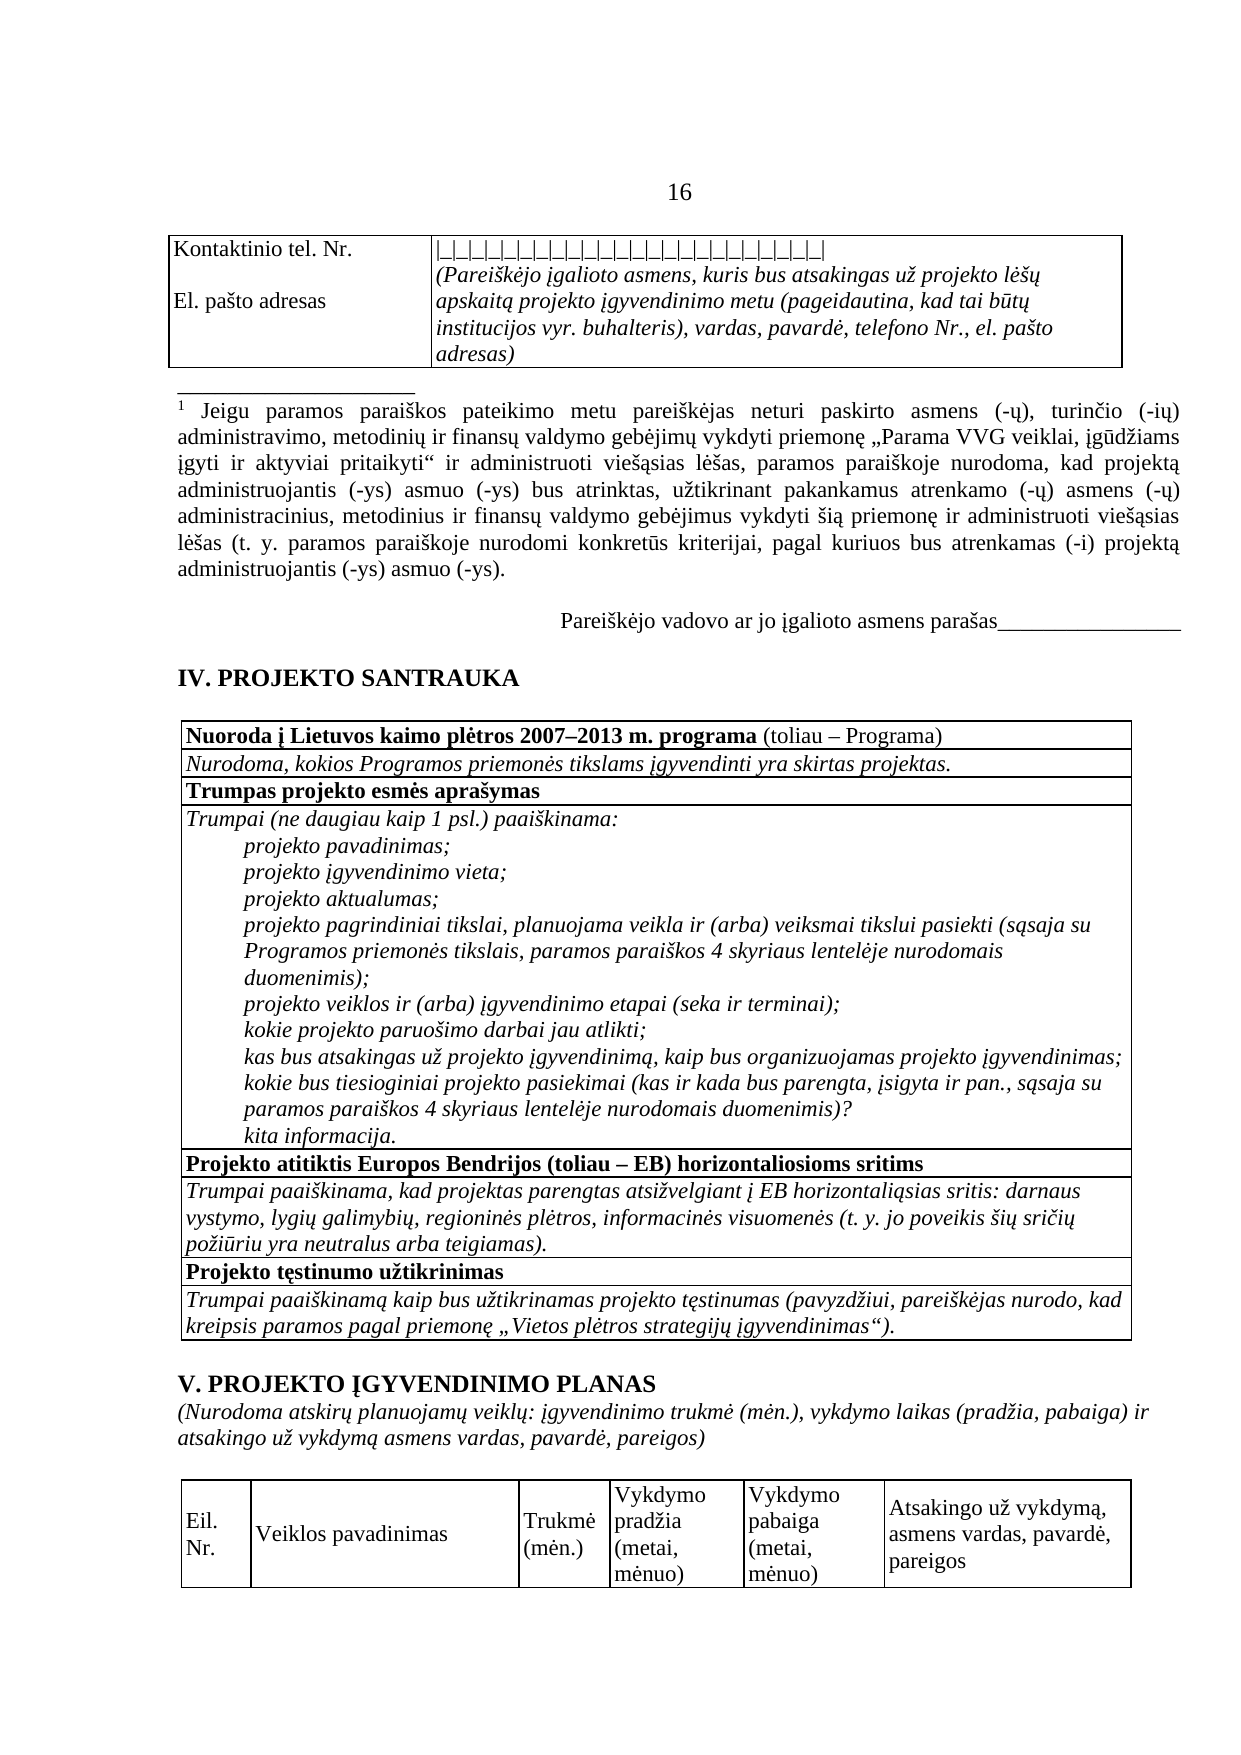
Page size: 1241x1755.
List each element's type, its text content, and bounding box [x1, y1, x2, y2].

table_header Veiklos pavadinimas [252, 1481, 518, 1586]
text (Nurodoma atskirų planuojamų veiklų: įgyvendinimo trukmė (mėn.), vykdymo laikas (pradžia, pabaiga) ir atsakingo už vykdymą asmens vardas, pavardė, pareigos) [177, 1398, 1181, 1451]
text ___________________ [177, 368, 1181, 397]
table_header Eil. Nr. [182, 1481, 250, 1586]
table_cell Trumpas projekto esmės aprašymas [182, 778, 1131, 804]
text Pareiškėjo vadovo ar jo įgalioto asmens parašas________________ [177, 608, 1181, 634]
text 1 Jeigu paramos paraiškos pateikimo metu pareiškėjas neturi paskirto asmens (-ų), turinčio (-ių) administravimo, metodinių ir finansų valdymo gebėjimų vykdyti priemonę „Parama VVG veiklai, įgūdžiams įgyti ir aktyviai pritaikyti“ ir administruoti viešąsias lėšas, paramos paraiškoje nurodoma, kad projektą administruojantis (-ys) asmuo (-ys) bus atrinktas, užtikrinant pakankamus atrenkamo (-ų) asmens (-ų) administracinius, metodinius ir finansų valdymo gebėjimus vykdyti šią priemonę ir administruoti viešąsias lėšas (t. y. paramos paraiškoje nurodomi konkretūs kriterijai, pagal kuriuos bus atrenkamas (-i) projektą administruojantis (-ys) asmuo (-ys). [177, 397, 1181, 581]
table_cell Trumpai (ne daugiau kaip 1 psl.) paaiškinama: projekto pavadinimas; projekto įgyvendinimo vieta; projekto aktualumas; projekto pagrindiniai tikslai, planuojama veikla ir (arba) veiksmai tikslui pasiekti (sąsaja su Programos priemonės tikslais, paramos paraiškos 4 skyriaus lentelėje nurodomais duomenimis); projekto veiklos ir (arba) įgyvendinimo etapai (seka ir terminai); kokie projekto paruošimo darbai jau atlikti; kas bus atsakingas už projekto įgyvendinimą, kaip bus organizuojamas projekto įgyvendinimas; kokie bus tiesioginiai projekto pasiekimai (kas ir kada bus parengta, įsigyta ir pan., sąsaja su paramos paraiškos 4 skyriaus lentelėje nurodomais duomenimis)? kita informacija. [182, 806, 1131, 1148]
text V. PROJEKTO ĮGYVENDINIMO PLANAS [177, 1369, 1181, 1398]
text IV. PROJEKTO SANTRAUKA [177, 663, 1181, 691]
table_cell |_|_|_|_|_|_|_|_|_|_|_|_|_|_|_|_|_|_|_|_|_|_|_|_| (Pareiškėjo įgalioto asmens, kuris bus atsakingas už projekto lėšų apskaitą projekto įgyvendinimo metu (pageidautina, kad tai būtų institucijos vyr. buhalteris), vardas, pavardė, telefono Nr., el. pašto adresas) [432, 236, 1121, 366]
table_cell Kontaktinio tel. Nr. El. pašto adresas [170, 236, 431, 366]
table_header Nuoroda į Lietuvos kaimo plėtros 2007–2013 m. programa (toliau – Programa) [182, 722, 1131, 748]
table_cell Projekto atitiktis Europos Bendrijos (toliau – EB) horizontaliosioms sritims [182, 1150, 1131, 1176]
table_header Trukmė (mėn.) [520, 1481, 609, 1586]
table_header Atsakingo už vykdymą, asmens vardas, pavardė, pareigos [885, 1481, 1130, 1586]
table_header Vykdymo pabaiga (metai, mėnuo) [745, 1481, 884, 1586]
table_cell Trumpai paaiškinamą kaip bus užtikrinamas projekto tęstinumas (pavyzdžiui, pareiškėjas nurodo, kad kreipsis paramos pagal priemonę „Vietos plėtros strategijų įgyvendinimas“). [182, 1286, 1131, 1339]
table_cell Nurodoma, kokios Programos priemonės tikslams įgyvendinti yra skirtas projektas. [182, 750, 1131, 776]
table_cell Projekto tęstinumo užtikrinimas [182, 1258, 1131, 1284]
table_cell Trumpai paaiškinama, kad projektas parengtas atsižvelgiant į EB horizontaliąsias sritis: darnaus vystymo, lygių galimybių, regioninės plėtros, informacinės visuomenės (t. y. jo poveikis šių sričių požiūriu yra neutralus arba teigiamas). [182, 1178, 1131, 1257]
table_header Vykdymo pradžia (metai, mėnuo) [611, 1481, 743, 1586]
